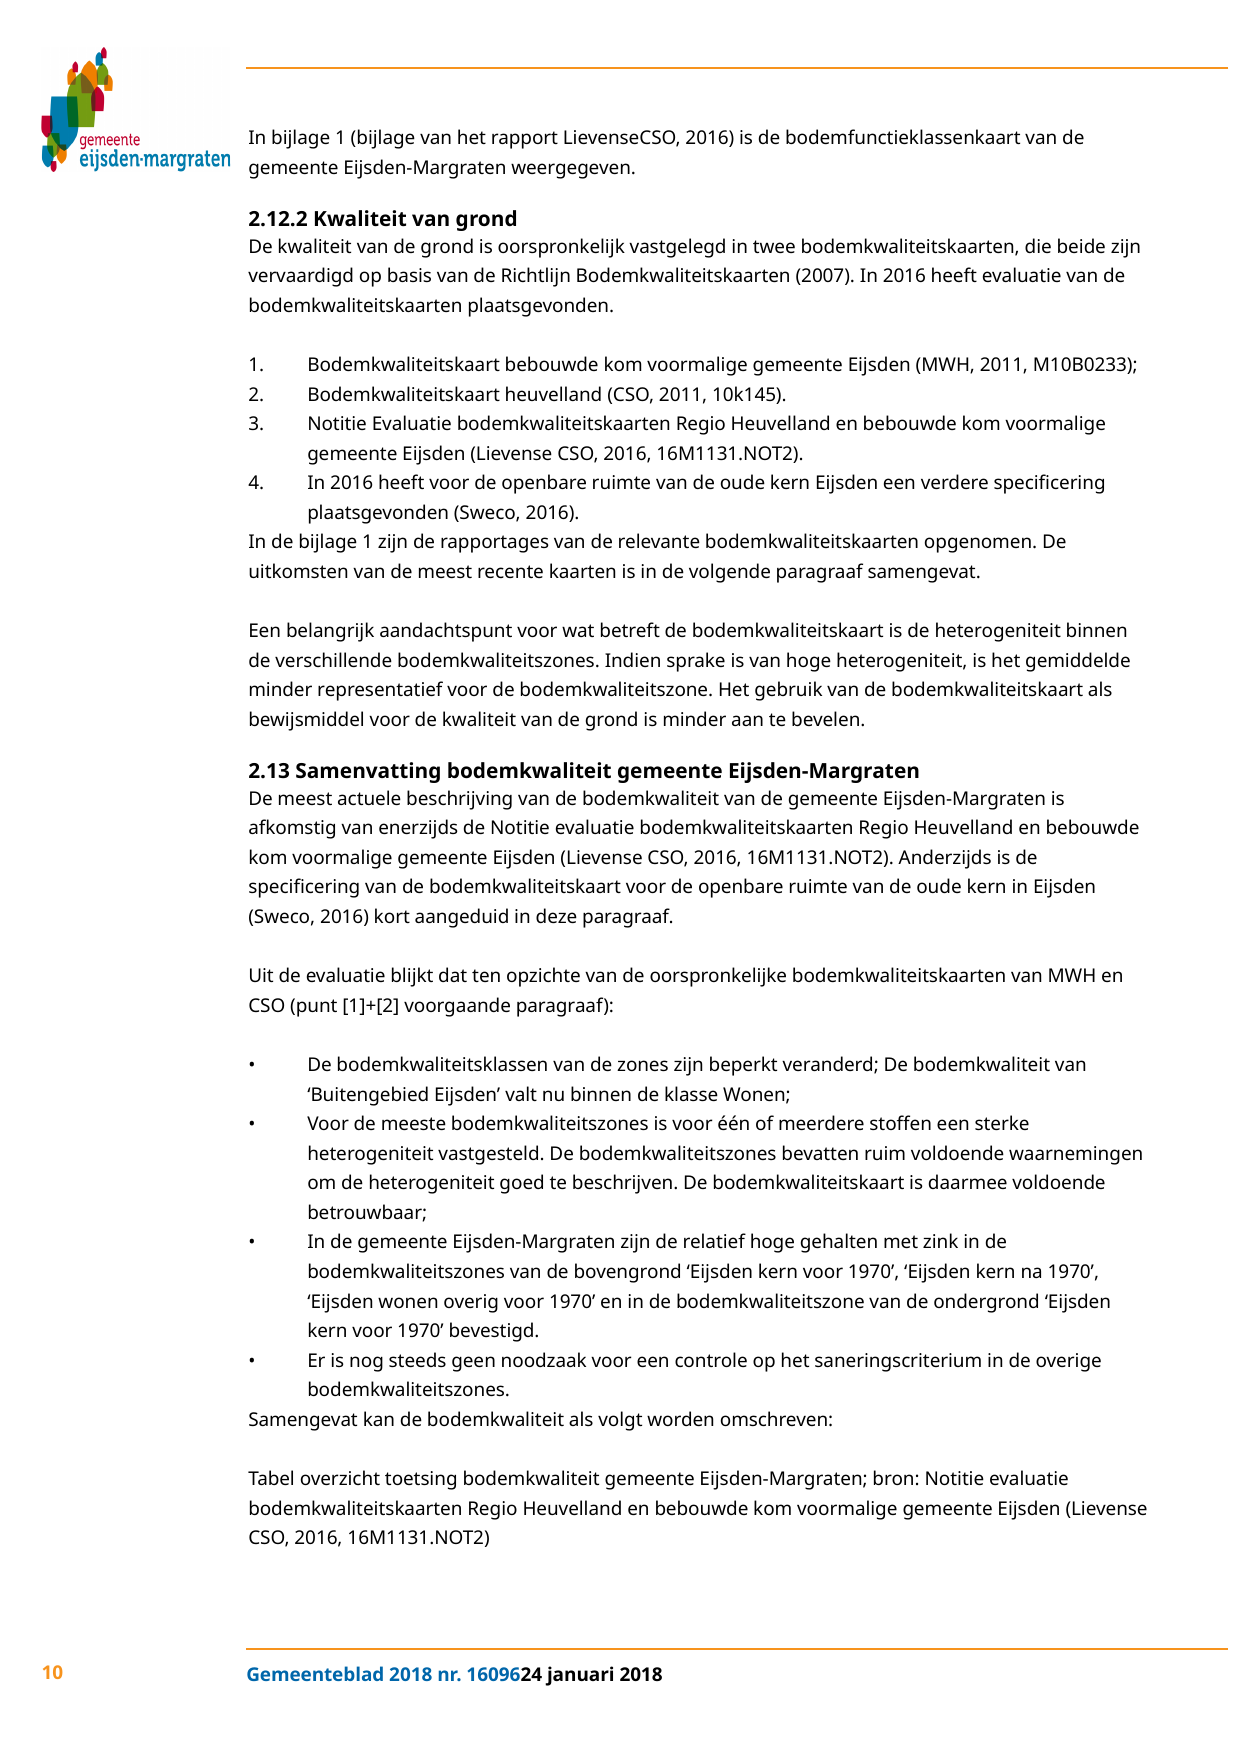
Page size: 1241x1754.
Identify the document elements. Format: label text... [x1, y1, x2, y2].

list Voor de meeste bodemkwaliteitszones is voor één of meerdere stoffen een sterke heterogeniteit vastgesteld. De bodemkwaliteitszones bevatten ruim voldoende waarnemingen om de heterogeniteit goed te beschrijven. De bodemkwaliteitskaart is daarmee voldoende betrouwbaar; [248, 1110, 1152, 1225]
text 2.12.2 Kwaliteit van grond [248, 204, 1152, 233]
list De bodemkwaliteitsklassen van de zones zijn beperkt veranderd; De bodemkwaliteit van ‘Buitengebied Eijsden’ valt nu binnen de klasse Wonen; [248, 1051, 1152, 1107]
list Bodemkwaliteitskaart heuvelland (CSO, 2011, 10k145). [248, 381, 1152, 406]
text Uit de evaluatie blijkt dat ten opzichte van de oorspronkelijke bodemkwaliteitskaarten van MWH en CSO (punt [1]+[2] voorgaande paragraaf): [248, 962, 1152, 1018]
text In de bijlage 1 zijn de rapportages van de relevante bodemkwaliteitskaarten opgenomen. De uitkomsten van de meest recente kaarten is in de volgende paragraaf samengevat. [248, 529, 1152, 584]
list Er is nog steeds geen noodzaak voor een controle op het saneringscriterium in de overige bodemkwaliteitszones. [248, 1347, 1152, 1402]
picture [41, 47, 231, 172]
list Bodemkwaliteitskaart bebouwde kom voormalige gemeente Eijsden (MWH, 2011, M10B0233); [248, 351, 1152, 377]
text Tabel overzicht toetsing bodemkwaliteit gemeente Eijsden-Margraten; bron: Notitie evaluatie bodemkwaliteitskaarten Regio Heuvelland en bebouwde kom voormalige gemeente Eijsden (Lievense CSO, 2016, 16M1131.NOT2) [248, 1465, 1152, 1550]
text Samengevat kan de bodemkwaliteit als volgt worden omschreven: [248, 1406, 1152, 1432]
text Een belangrijk aandachtspunt voor wat betreft de bodemkwaliteitskaart is de heterogeniteit binnen de verschillende bodemkwaliteitszones. Indien sprake is van hoge heterogeniteit, is het gemiddelde minder representatief voor de bodemkwaliteitszone. Het gebruik van de bodemkwaliteitskaart als bewijsmiddel voor de kwaliteit van de grond is minder aan te bevelen. [248, 617, 1152, 732]
text De kwaliteit van de grond is oorspronkelijk vastgelegd in twee bodemkwaliteitskaarten, die beide zijn vervaardigd op basis van de Richtlijn Bodemkwaliteitskaarten (2007). In 2016 heeft evaluatie van de bodemkwaliteitskaarten plaatsgevonden. [248, 233, 1152, 318]
list In de gemeente Eijsden-Margraten zijn de relatief hoge gehalten met zink in de bodemkwaliteitszones van de bovengrond ‘Eijsden kern voor 1970’, ‘Eijsden kern na 1970’, ‘Eijsden wonen overig voor 1970’ en in de bodemkwaliteitszone van de ondergrond ‘Eijsden kern voor 1970’ bevestigd. [248, 1229, 1152, 1343]
list Notitie Evaluatie bodemkwaliteitskaarten Regio Heuvelland en bebouwde kom voormalige gemeente Eijsden (Lievense CSO, 2016, 16M1131.NOT2). [248, 410, 1152, 466]
text In bijlage 1 (bijlage van het rapport LievenseCSO, 2016) is de bodemfunctieklassenkaart van de gemeente Eijsden-Margraten weergegeven. [248, 124, 1152, 180]
text De meest actuele beschrijving van de bodemkwaliteit van de gemeente Eijsden-Margraten is afkomstig van enerzijds de Notitie evaluatie bodemkwaliteitskaarten Regio Heuvelland en bebouwde kom voormalige gemeente Eijsden (Lievense CSO, 2016, 16M1131.NOT2). Anderzijds is de specificering van de bodemkwaliteitskaart voor de openbare ruimte van de oude kern in Eijsden (Sweco, 2016) kort aangeduid in deze paragraaf. [248, 785, 1152, 929]
list In 2016 heeft voor de openbare ruimte van de oude kern Eijsden een verdere specificering plaatsgevonden (Sweco, 2016). [248, 469, 1152, 525]
text 2.13 Samenvatting bodemkwaliteit gemeente Eijsden-Margraten [248, 757, 1152, 785]
